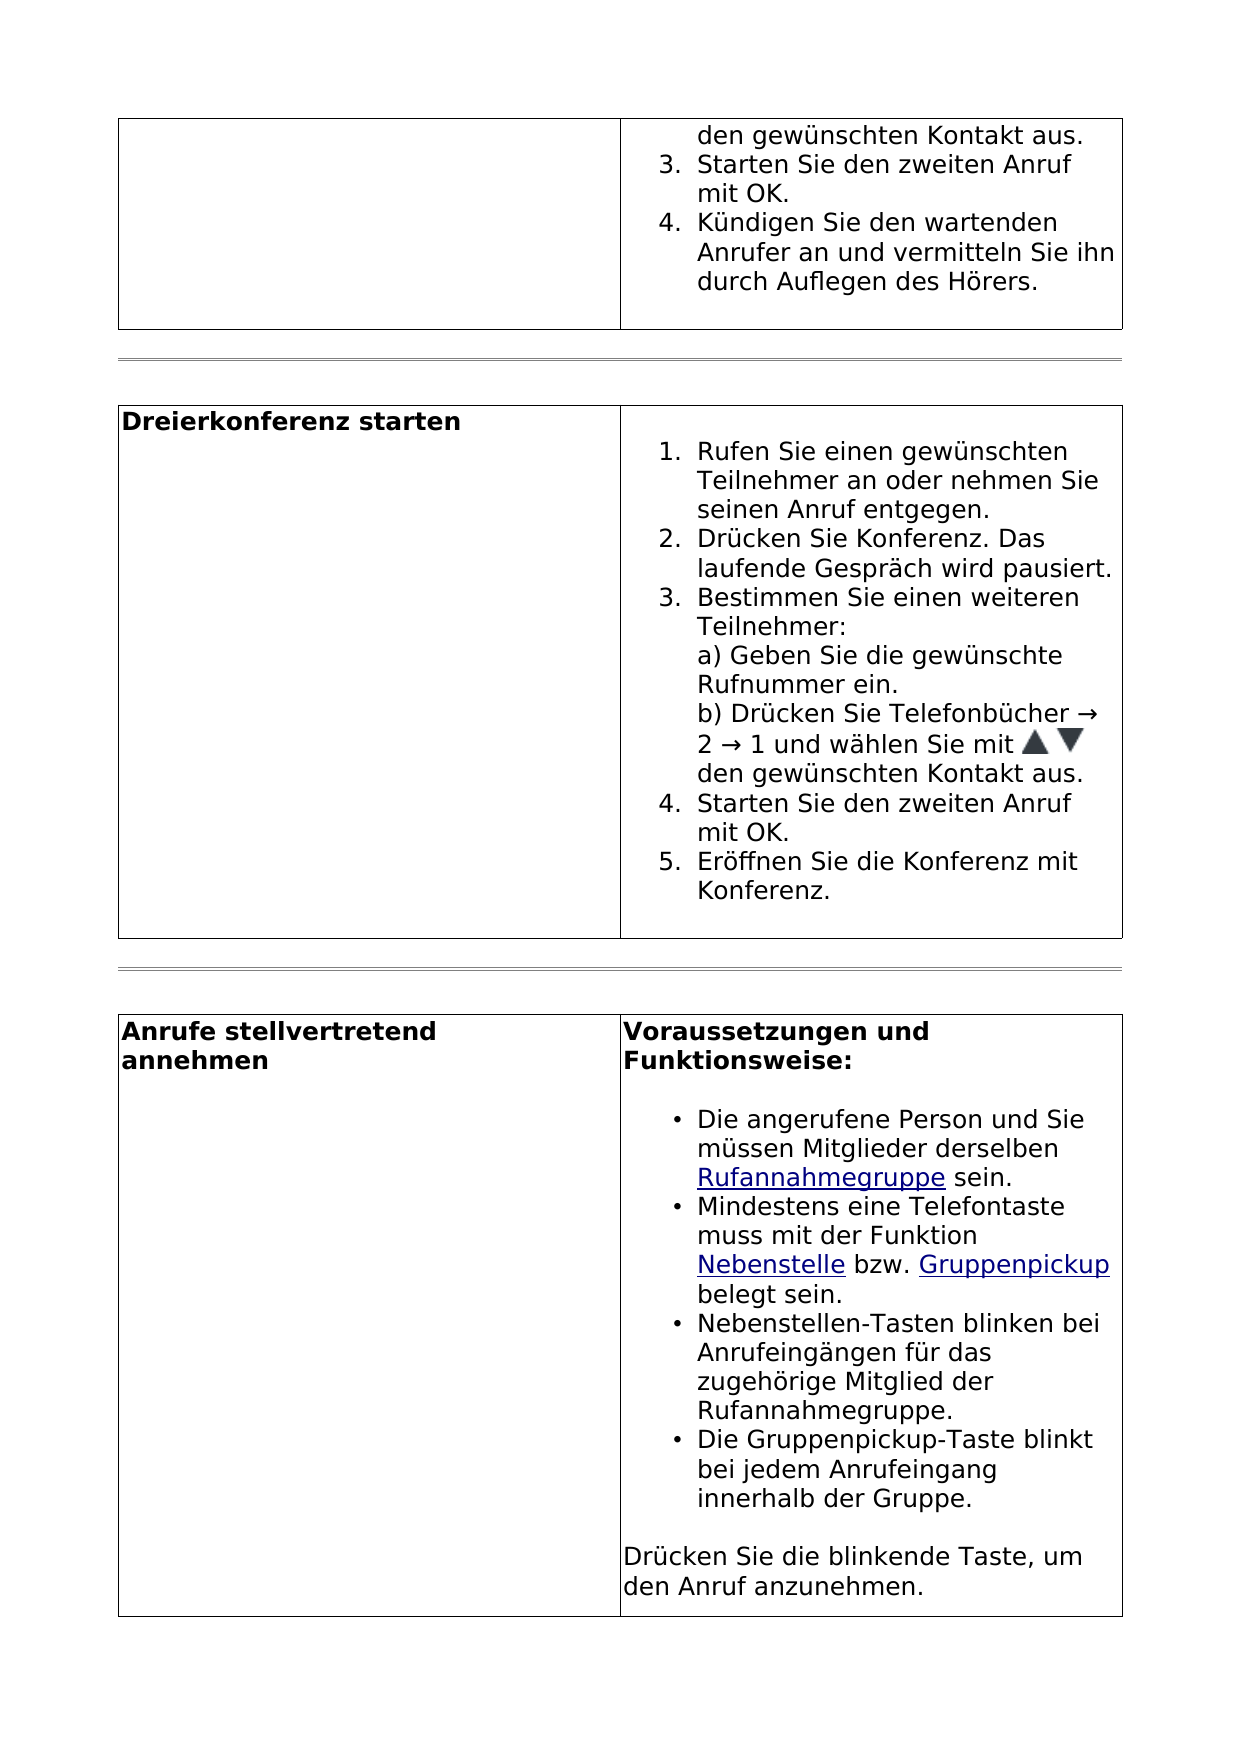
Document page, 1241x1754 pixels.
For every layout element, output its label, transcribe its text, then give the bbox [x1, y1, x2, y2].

picture [1021, 728, 1085, 754]
table_header Anrufe stellvertretend annehmen [119, 1015, 620, 1616]
table_header [119, 119, 620, 328]
table_header Dreierkonferenz starten [119, 406, 620, 938]
table_header Voraussetzungen und Funktionsweise: Die angerufene Person und Sie müssen Mitglieder derselben Rufannahmegruppe sein. Mindestens eine Telefontaste muss mit der Funktion Nebenstelle bzw. Gruppenpickup belegt sein. Nebenstellen-Tasten blinken bei Anrufeingängen für das zugehörige Mitglied der Rufannahmegruppe. Die Gruppenpickup-Taste blinkt bei jedem Anrufeingang innerhalb der Gruppe. Drücken Sie die blinkende Taste, um den Anruf anzunehmen. [621, 1015, 1122, 1616]
table_header den gewünschten Kontakt aus. Starten Sie den zweiten Anruf mit OK. Kündigen Sie den wartenden Anrufer an und vermitteln Sie ihn durch Auflegen des Hörers. [621, 119, 1122, 328]
table_header Rufen Sie einen gewünschten Teilnehmer an oder nehmen Sie seinen Anruf entgegen. Drücken Sie Konferenz. Das laufende Gespräch wird pausiert. Bestimmen Sie einen weiteren Teilnehmer: a) Geben Sie die gewünschte Rufnummer ein. b) Drücken Sie Telefonbücher → 2 → 1 und wählen Sie mit den gewünschten Kontakt aus. Starten Sie den zweiten Anruf mit OK. Eröffnen Sie die Konferenz mit Konferenz. [621, 406, 1122, 938]
